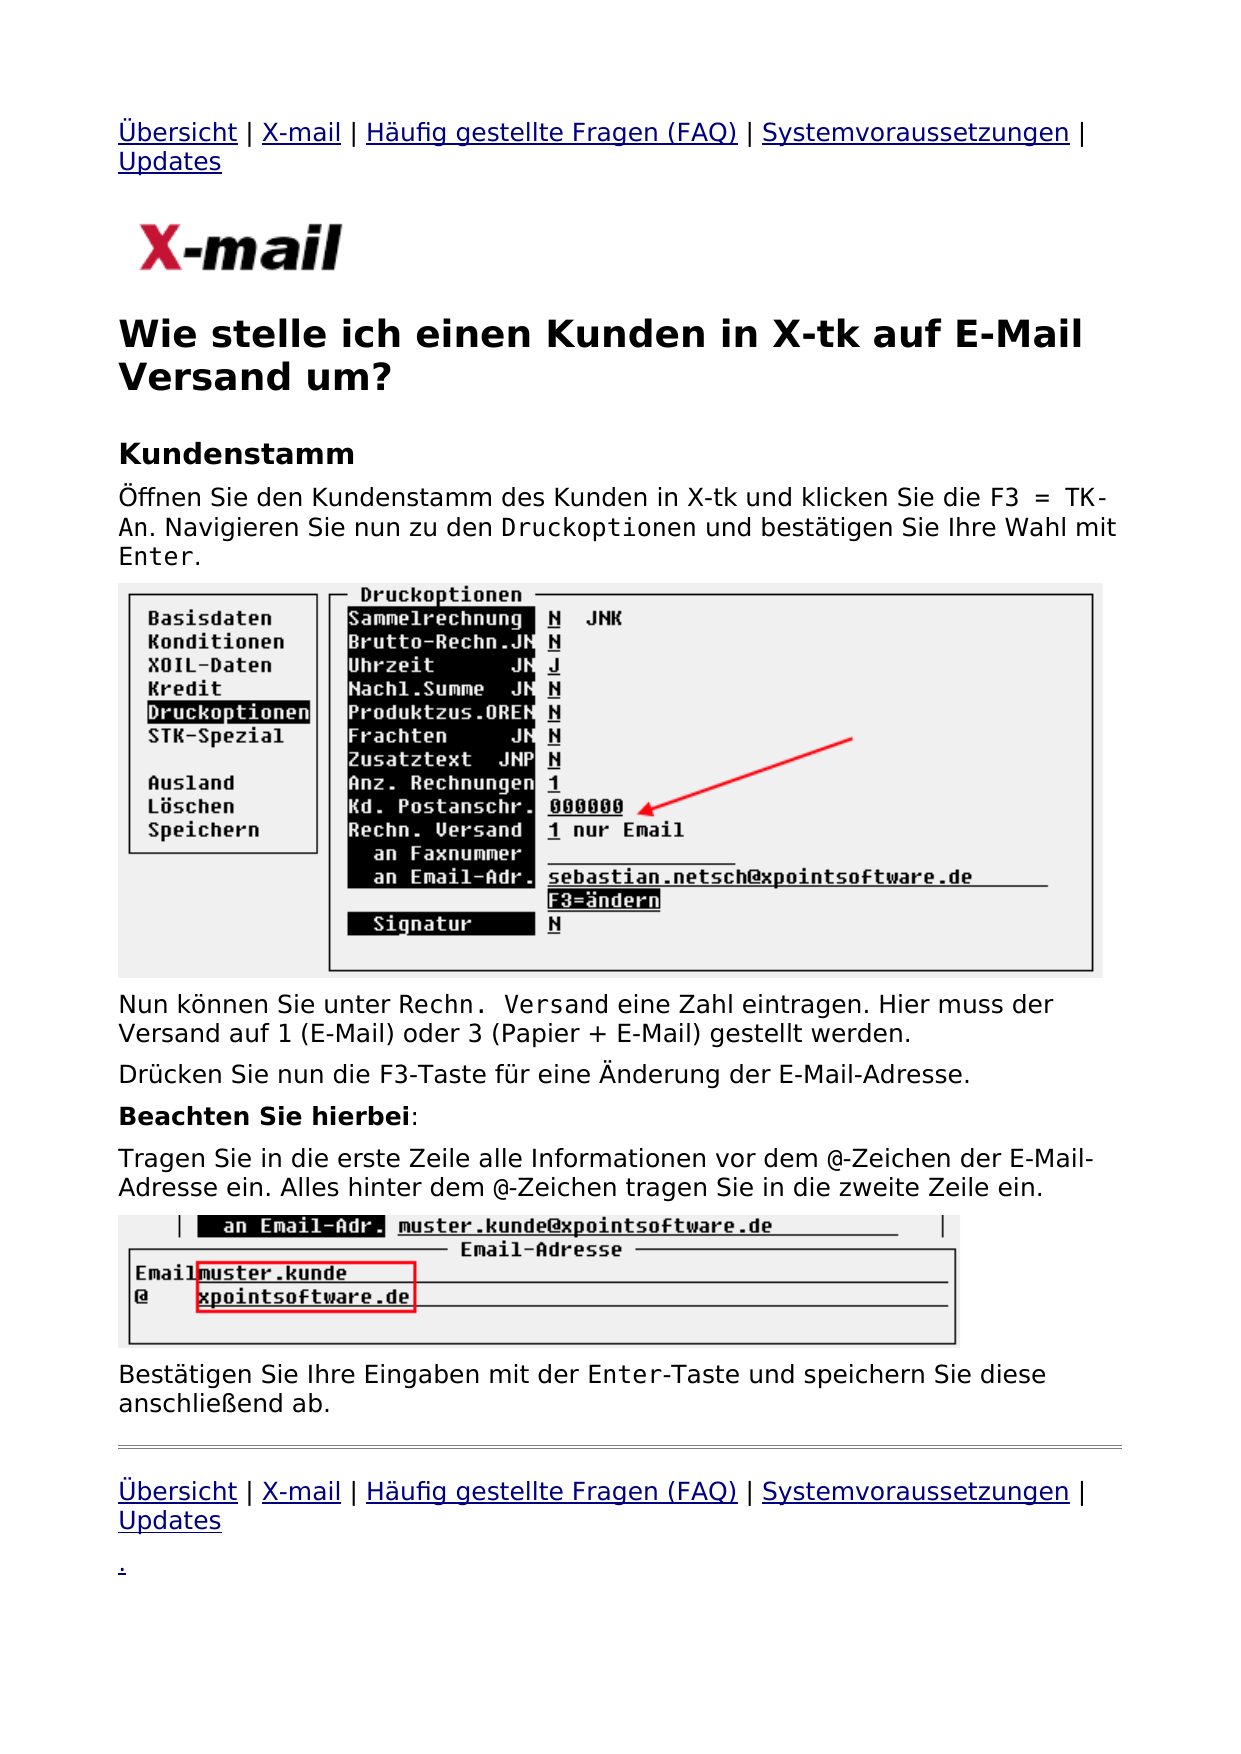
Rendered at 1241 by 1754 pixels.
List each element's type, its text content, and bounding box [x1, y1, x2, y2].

subtitle Wie stelle ich einen Kunden in X-tk auf E-Mail Versand um? [118, 312, 1122, 400]
text Nun können Sie unter Rechn. Versand eine Zahl eintragen. Hier muss der Versand auf 1 (E-Mail) oder 3 (Papier + E-Mail) gestellt werden. [118, 990, 1122, 1048]
text Bestätigen Sie Ihre Eingaben mit der Enter-Taste und speichern Sie diese anschließend ab. [118, 1360, 1122, 1418]
text Tragen Sie in die erste Zeile alle Informationen vor dem @-Zeichen der E-Mail-Adresse ein. Alles hinter dem @-Zeichen tragen Sie in die zweite Zeile ein. [118, 1144, 1122, 1202]
text Beachten Sie hierbei: [118, 1102, 1122, 1132]
text Übersicht | X-mail | Häufig gestellte Fragen (FAQ) | Systemvoraussetzungen | Updates [118, 118, 1122, 176]
picture [118, 583, 1103, 978]
picture [118, 188, 347, 275]
subtitle Kundenstamm [118, 437, 1122, 471]
text Drücken Sie nun die F3-Taste für eine Änderung der E-Mail-Adresse. [118, 1061, 1122, 1090]
text . [118, 1548, 1122, 1577]
text Öffnen Sie den Kundenstamm des Kunden in X-tk und klicken Sie die F3 = TK-An. Navigieren Sie nun zu den Druckoptionen und bestätigen Sie Ihre Wahl mit Enter. [118, 484, 1122, 571]
picture [118, 1215, 961, 1348]
text Übersicht | X-mail | Häufig gestellte Fragen (FAQ) | Systemvoraussetzungen | Updates [118, 1477, 1122, 1536]
